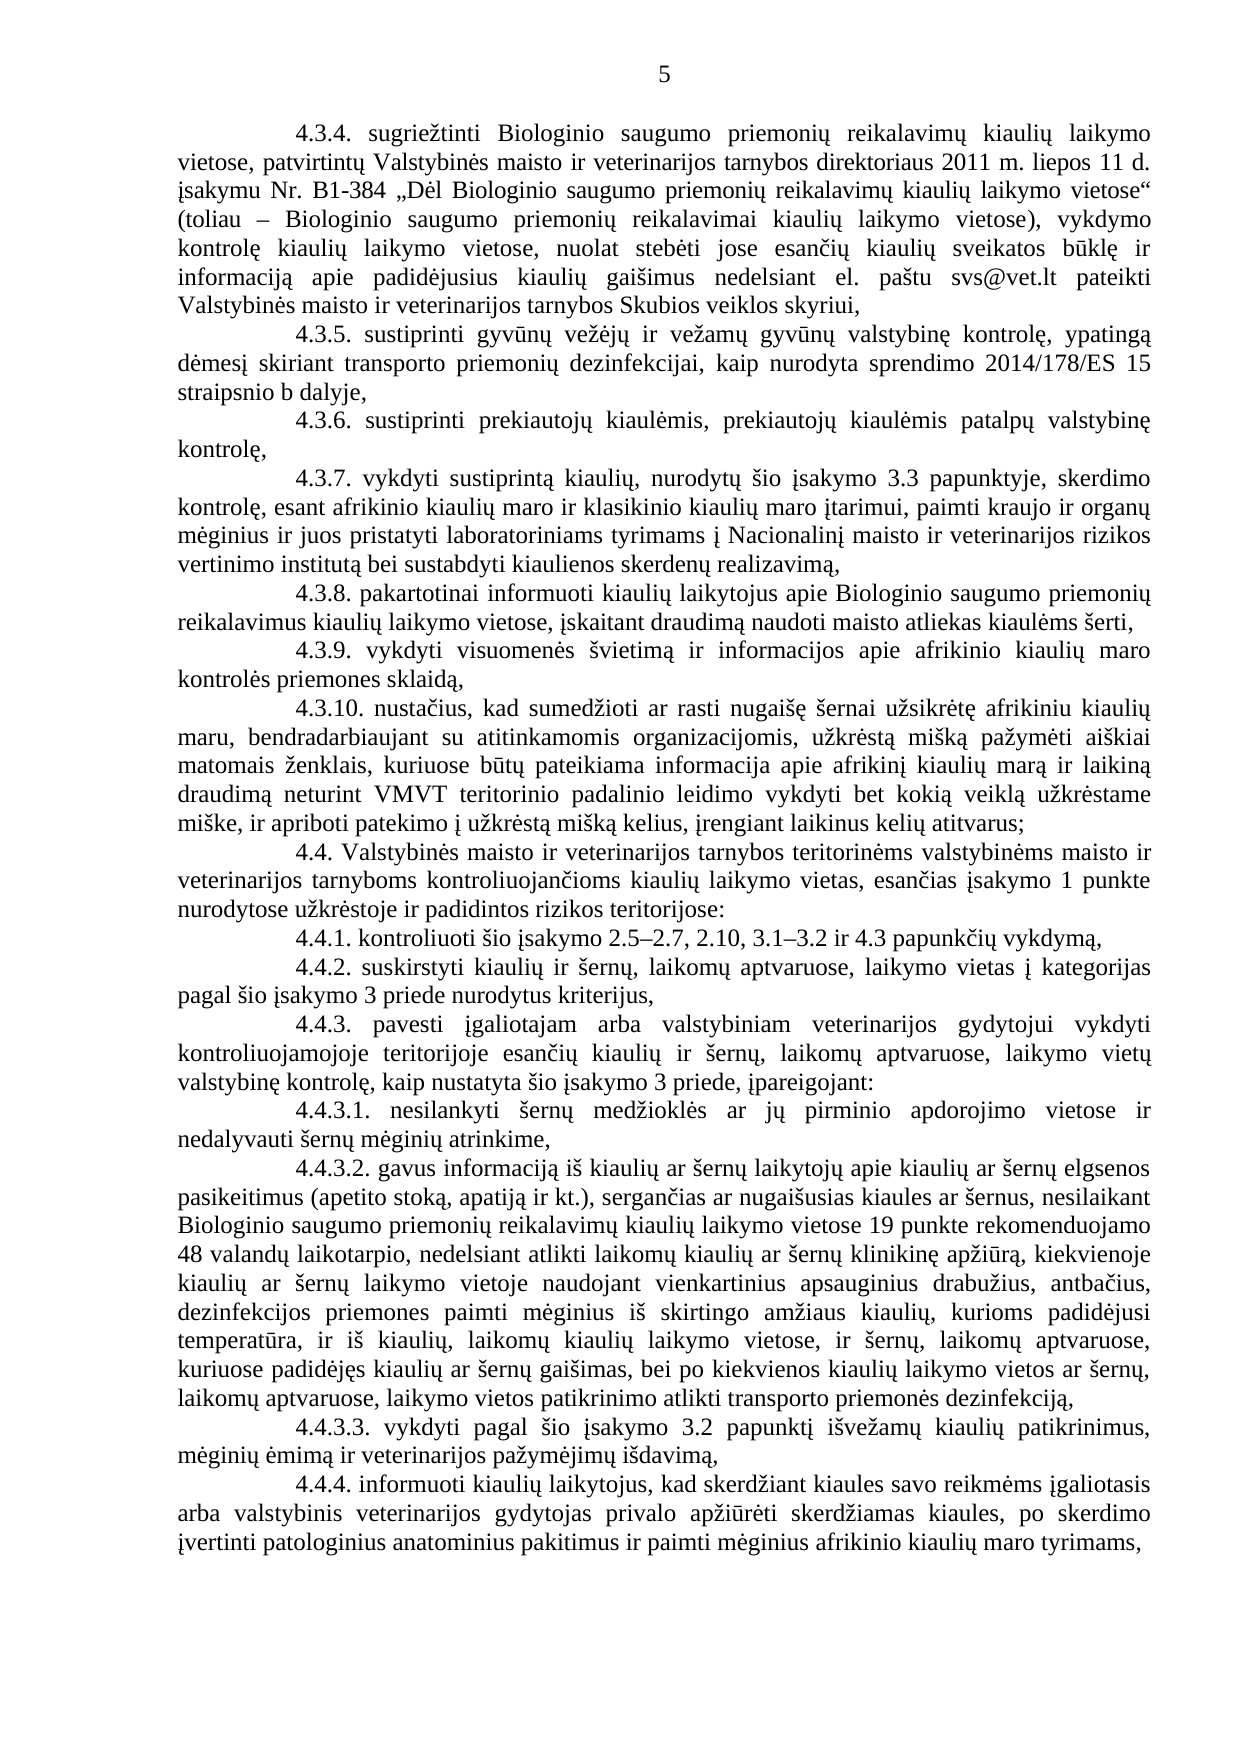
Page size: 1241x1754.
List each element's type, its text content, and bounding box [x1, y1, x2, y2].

text 4.4.2. suskirstyti kiaulių ir šernų, laikomų aptvaruose, laikymo vietas į kategorijas pagal šio įsakymo 3 priede nurodytus kriterijus, [177, 952, 1152, 1009]
text 4.3.6. sustiprinti prekiautojų kiaulėmis, prekiautojų kiaulėmis patalpų valstybinę kontrolę, [177, 406, 1152, 463]
text 4.4.3.1. nesilankyti šernų medžioklės ar jų pirminio apdorojimo vietose ir nedalyvauti šernų mėginių atrinkime, [177, 1096, 1152, 1153]
text 4.3.10. nustačius, kad sumedžioti ar rasti nugaišę šernai užsikrėtę afrikiniu kiaulių maru, bendradarbiaujant su atitinkamomis organizacijomis, užkrėstą mišką pažymėti aiškiai matomais ženklais, kuriuose būtų pateikiama informacija apie afrikinį kiaulių marą ir laikiną draudimą neturint VMVT teritorinio padalinio leidimo vykdyti bet kokią veiklą užkrėstame miške, ir apriboti patekimo į užkrėstą mišką kelius, įrengiant laikinus kelių atitvarus; [177, 693, 1152, 837]
text 4.4.3.2. gavus informaciją iš kiaulių ar šernų laikytojų apie kiaulių ar šernų elgsenos pasikeitimus (apetito stoką, apatiją ir kt.), sergančias ar nugaišusias kiaules ar šernus, nesilaikant Biologinio saugumo priemonių reikalavimų kiaulių laikymo vietose 19 punkte rekomenduojamo 48 valandų laikotarpio, nedelsiant atlikti laikomų kiaulių ar šernų klinikinę apžiūrą, kiekvienoje kiaulių ar šernų laikymo vietoje naudojant vienkartinius apsauginius drabužius, antbačius, dezinfekcijos priemones paimti mėginius iš skirtingo amžiaus kiaulių, kurioms padidėjusi temperatūra, ir iš kiaulių, laikomų kiaulių laikymo vietose, ir šernų, laikomų aptvaruose, kuriuose padidėjęs kiaulių ar šernų gaišimas, bei po kiekvienos kiaulių laikymo vietos ar šernų, laikomų aptvaruose, laikymo vietos patikrinimo atlikti transporto priemonės dezinfekciją, [177, 1153, 1152, 1412]
text 4.3.7. vykdyti sustiprintą kiaulių, nurodytų šio įsakymo 3.3 papunktyje, skerdimo kontrolę, esant afrikinio kiaulių maro ir klasikinio kiaulių maro įtarimui, paimti kraujo ir organų mėginius ir juos pristatyti laboratoriniams tyrimams į Nacionalinį maisto ir veterinarijos rizikos vertinimo institutą bei sustabdyti kiaulienos skerdenų realizavimą, [177, 463, 1152, 578]
text 4.3.9. vykdyti visuomenės švietimą ir informacijos apie afrikinio kiaulių maro kontrolės priemones sklaidą, [177, 636, 1152, 693]
text 4.4.4. informuoti kiaulių laikytojus, kad skerdžiant kiaules savo reikmėms įgaliotasis arba valstybinis veterinarijos gydytojas privalo apžiūrėti skerdžiamas kiaules, po skerdimo įvertinti patologinius anatominius pakitimus ir paimti mėginius afrikinio kiaulių maro tyrimams, [177, 1469, 1152, 1556]
text 4.4.3.3. vykdyti pagal šio įsakymo 3.2 papunktį išvežamų kiaulių patikrinimus, mėginių ėmimą ir veterinarijos pažymėjimų išdavimą, [177, 1412, 1152, 1469]
text 4.4.1. kontroliuoti šio įsakymo 2.5–2.7, 2.10, 3.1–3.2 ir 4.3 papunkčių vykdymą, [177, 923, 1152, 952]
text 4.3.5. sustiprinti gyvūnų vežėjų ir vežamų gyvūnų valstybinę kontrolę, ypatingą dėmesį skiriant transporto priemonių dezinfekcijai, kaip nurodyta sprendimo 2014/178/ES 15 straipsnio b dalyje, [177, 319, 1152, 406]
text 4.3.4. sugriežtinti Biologinio saugumo priemonių reikalavimų kiaulių laikymo vietose, patvirtintų Valstybinės maisto ir veterinarijos tarnybos direktoriaus 2011 m. liepos 11 d. įsakymu Nr. B1-384 „Dėl Biologinio saugumo priemonių reikalavimų kiaulių laikymo vietose“ (toliau – Biologinio saugumo priemonių reikalavimai kiaulių laikymo vietose), vykdymo kontrolę kiaulių laikymo vietose, nuolat stebėti jose esančių kiaulių sveikatos būklę ir informaciją apie padidėjusius kiaulių gaišimus nedelsiant el. paštu svs@vet.lt pateikti Valstybinės maisto ir veterinarijos tarnybos Skubios veiklos skyriui, [177, 118, 1152, 319]
text 4.4. Valstybinės maisto ir veterinarijos tarnybos teritorinėms valstybinėms maisto ir veterinarijos tarnyboms kontroliuojančioms kiaulių laikymo vietas, esančias įsakymo 1 punkte nurodytose užkrėstoje ir padidintos rizikos teritorijose: [177, 837, 1152, 923]
text 4.4.3. pavesti įgaliotajam arba valstybiniam veterinarijos gydytojui vykdyti kontroliuojamojoje teritorijoje esančių kiaulių ir šernų, laikomų aptvaruose, laikymo vietų valstybinę kontrolę, kaip nustatyta šio įsakymo 3 priede, įpareigojant: [177, 1009, 1152, 1096]
text 4.3.8. pakartotinai informuoti kiaulių laikytojus apie Biologinio saugumo priemonių reikalavimus kiaulių laikymo vietose, įskaitant draudimą naudoti maisto atliekas kiaulėms šerti, [177, 578, 1152, 636]
